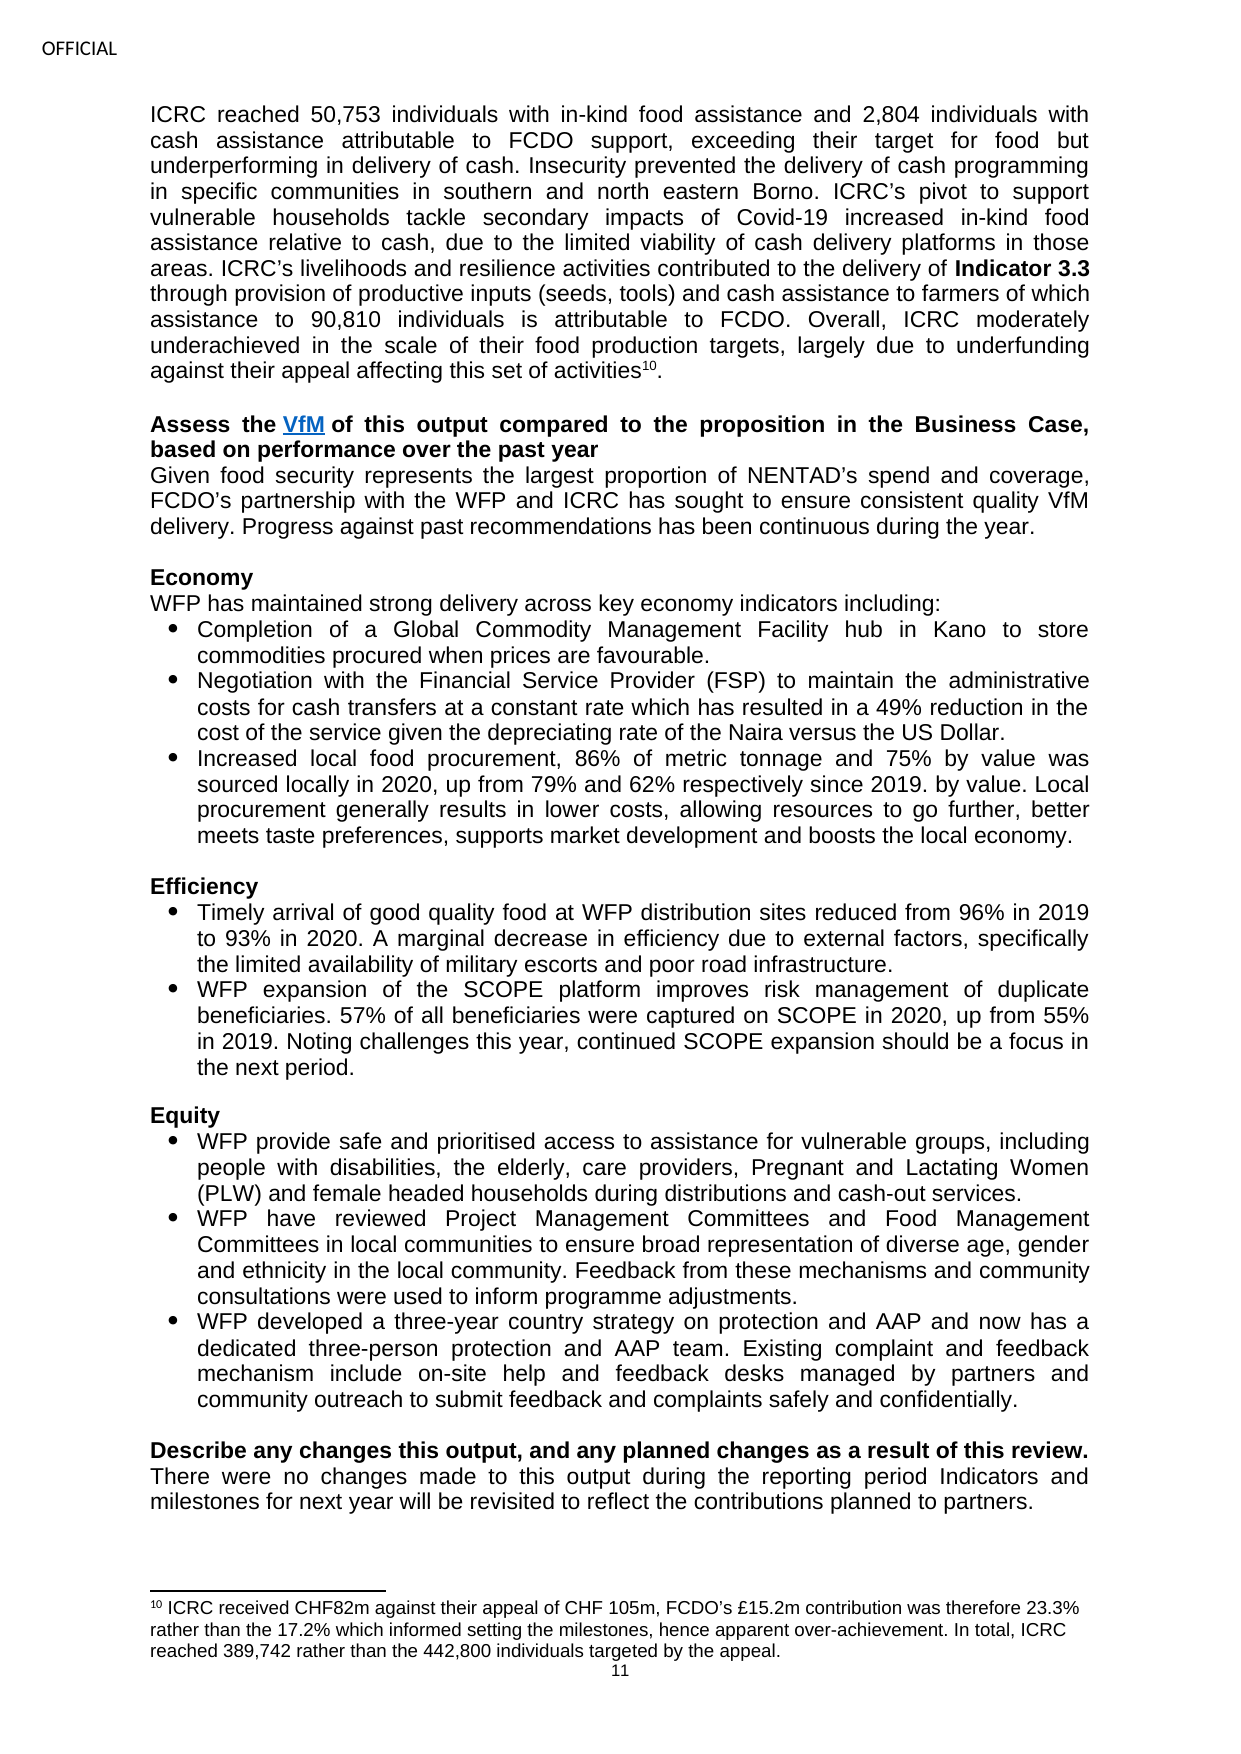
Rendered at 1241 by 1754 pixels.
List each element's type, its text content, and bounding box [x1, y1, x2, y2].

list Increased local food procurement, 86% of metric tonnage and 75% by value was sourced locally in 2020, up from 79% and 62% respectively since 2019. by value. Local procurement generally results in lower costs, allowing resources to go further, better meets taste preferences, supports market development and boosts the local economy. [169, 745, 1090, 848]
list Timely arrival of good quality food at WFP distribution sites reduced from 96% in 2019 to 93% in 2020. A marginal decrease in efficiency due to external factors, specifically the limited availability of military escorts and poor road infrastructure. [169, 900, 1090, 977]
text Assess the VfM of this output compared to the proposition in the Business Case, based on performance over the past year [150, 411, 1090, 462]
list WFP developed a three-year country strategy on protection and AAP and now has a dedicated three-person protection and AAP team. Existing complaint and feedback mechanism include on-site help and feedback desks managed by partners and community outreach to submit feedback and complaints safely and confidentially. [169, 1309, 1090, 1412]
text ICRC received CHF82m against their appeal of CHF 105m, FCDO’s £15.2m contribution was therefore 23.3% rather than the 17.2% which informed setting the milestones, hence apparent over-achievement. In total, ICRC reached 389,742 rather than the 442,800 individuals targeted by the appeal. [150, 1597, 1090, 1662]
list Completion of a Global Commodity Management Facility hub in Kano to store commodities procured when prices are favourable. [169, 616, 1090, 668]
text WFP has maintained strong delivery across key economy indicators including: [150, 591, 1090, 616]
list Negotiation with the Financial Service Provider (FSP) to maintain the administrative costs for cash transfers at a constant rate which has resulted in a 49% reduction in the cost of the service given the depreciating rate of the Naira versus the US Dollar. [169, 668, 1090, 745]
list WFP expansion of the SCOPE platform improves risk management of duplicate beneficiaries. 57% of all beneficiaries were captured on SCOPE in 2020, up from 55% in 2019. Noting challenges this year, continued SCOPE expansion should be a focus in the next period. [169, 977, 1090, 1080]
text Economy [150, 565, 1090, 591]
text Equity [150, 1103, 1090, 1129]
text Efficiency [150, 874, 1090, 900]
list WFP provide safe and prioritised access to assistance for vulnerable groups, including people with disabilities, the elderly, care providers, Pregnant and Lactating Women (PLW) and female headed households during distributions and cash-out services. [169, 1129, 1090, 1206]
text Given food security represents the largest proportion of NENTAD’s spend and coverage, FCDO’s partnership with the WFP and ICRC has sought to ensure consistent quality VfM delivery. Progress against past recommendations has been continuous during the year. [150, 462, 1090, 539]
list WFP have reviewed Project Management Committees and Food Management Committees in local communities to ensure broad representation of diverse age, gender and ethnicity in the local community. Feedback from these mechanisms and community consultations were used to inform programme adjustments. [169, 1206, 1090, 1309]
text Describe any changes this output, and any planned changes as a result of this review. [150, 1438, 1090, 1463]
text There were no changes made to this output during the reporting period Indicators and milestones for next year will be revisited to reflect the contributions planned to partners. [150, 1463, 1090, 1514]
text ICRC reached 50,753 individuals with in-kind food assistance and 2,804 individuals with cash assistance attributable to FCDO support, exceeding their target for food but underperforming in delivery of cash. Insecurity prevented the delivery of cash programming in specific communities in southern and north eastern Borno. ICRC’s pivot to support vulnerable households tackle secondary impacts of Covid-19 increased in-kind food assistance relative to cash, due to the limited viability of cash delivery platforms in those areas. ICRC’s livelihoods and resilience activities contributed to the delivery of Indicator 3.3 through provision of productive inputs (seeds, tools) and cash assistance to farmers of which assistance to 90,810 individuals is attributable to FCDO. Overall, ICRC moderately underachieved in the scale of their food production targets, largely due to underfunding against their appeal affecting this set of activities. [150, 102, 1090, 383]
